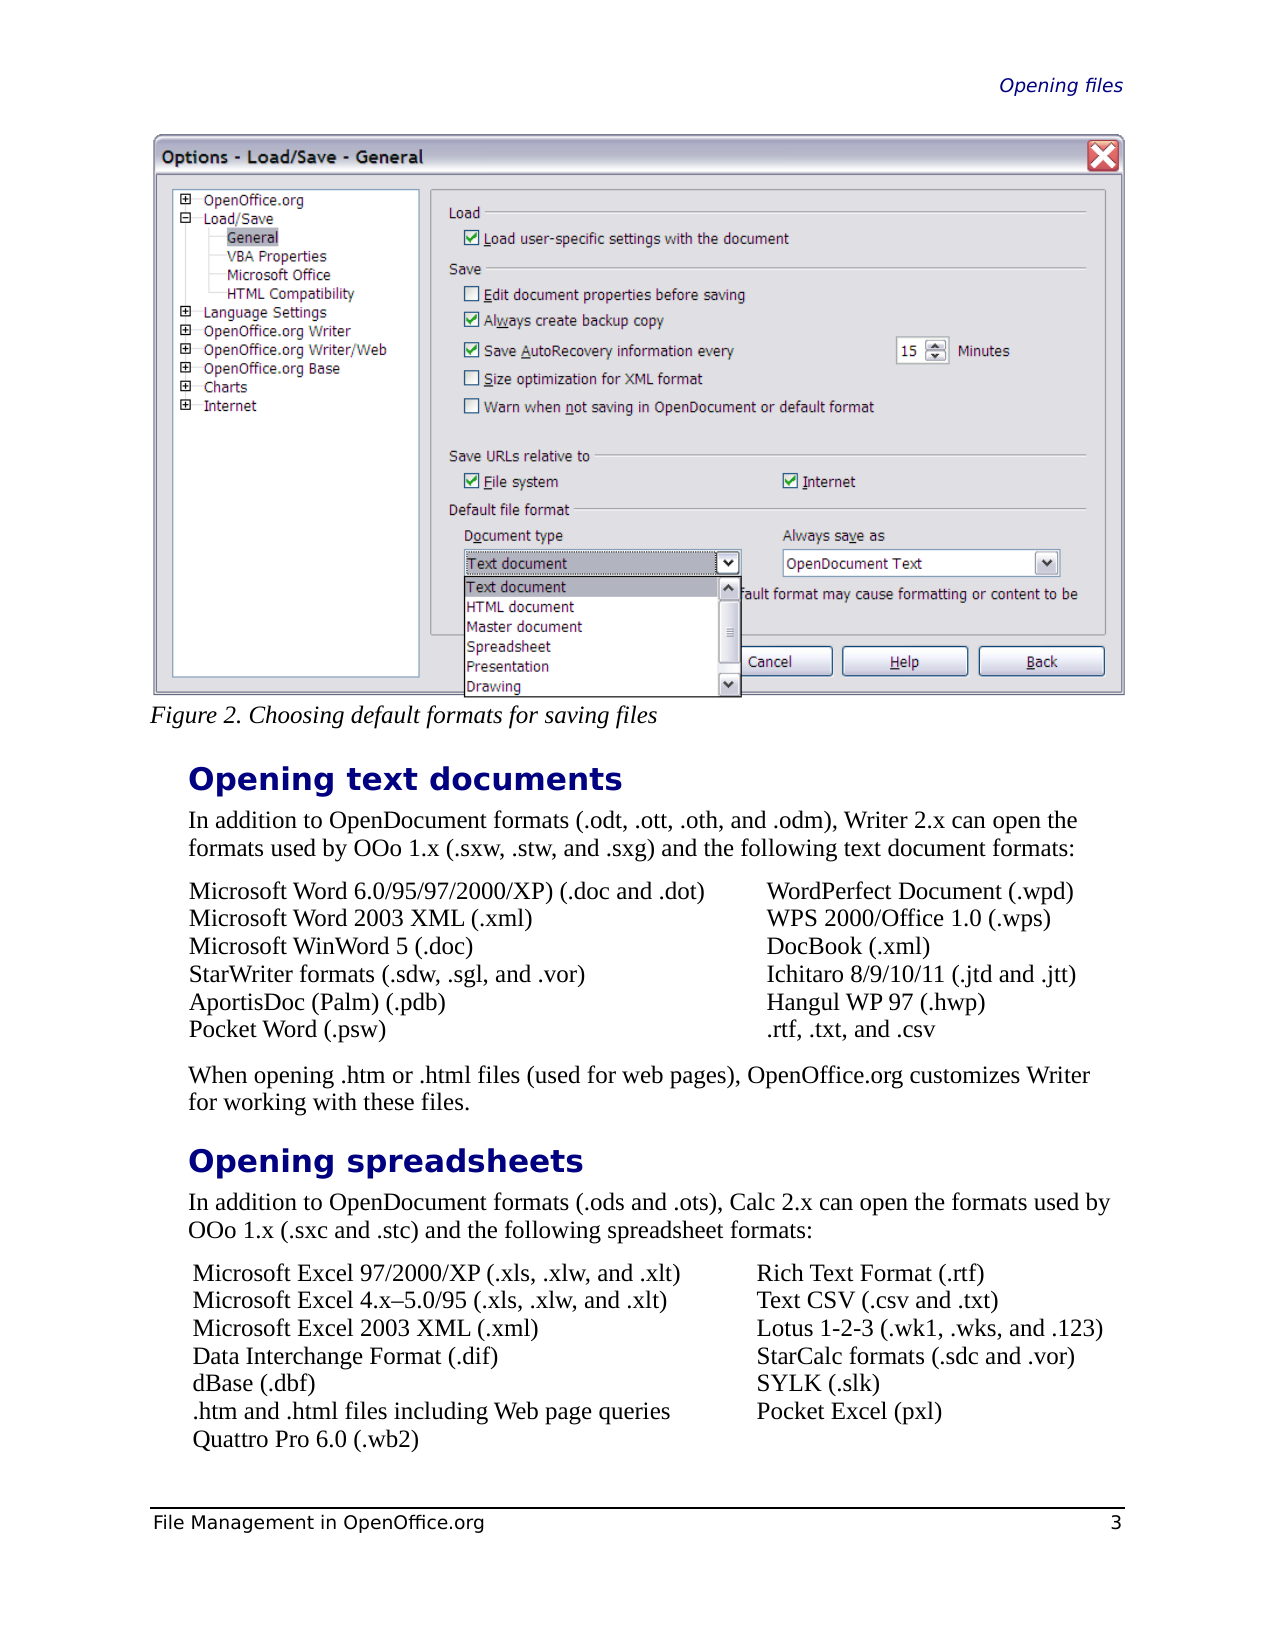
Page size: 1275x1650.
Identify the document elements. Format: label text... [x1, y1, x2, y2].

table_cell Ichitaro 8/9/10/11 (.jtd and .jtt) [752, 960, 1125, 988]
table_cell Hangul WP 97 (.hwp) [752, 988, 1125, 1015]
table_header Rich Text Format (.rtf) [742, 1259, 1125, 1286]
table_cell AportisDoc (Palm) (.pdb) [174, 988, 752, 1015]
table_cell Pocket Excel (pxl) [742, 1397, 1125, 1425]
text In addition to OpenDocument formats (.ods and .ots), Calc 2.x can open the formats used by OOo 1.x (.sxc and .stc) and the following spreadsheet formats: [188, 1188, 1125, 1244]
table_header WordPerfect Document (.wpd) [752, 877, 1125, 904]
table_cell Lotus 1-2-3 (.wk1, .wks, and .123) [742, 1314, 1125, 1342]
table_cell Microsoft WinWord 5 (.doc) [174, 932, 752, 960]
text In addition to OpenDocument formats (.odt, .ott, .oth, and .odm), Writer 2.x can open the formats used by OOo 1.x (.sxw, .stw, and .sxg) and the following text document formats: [188, 807, 1125, 862]
subtitle Opening spreadsheets [188, 1143, 1125, 1179]
table_cell .htm and .html files including Web page queries [178, 1397, 742, 1425]
table_cell Quattro Pro 6.0 (.wb2) [178, 1425, 742, 1453]
table_cell Data Interchange Format (.dif) [178, 1342, 742, 1369]
table_cell Pocket Word (.psw) [174, 1015, 752, 1043]
text When opening .htm or .html files (used for web pages), OpenOffice.org customizes Writer for working with these files. [188, 1061, 1125, 1116]
table_cell SYLK (.slk) [742, 1370, 1125, 1397]
subtitle Opening text documents [188, 761, 1125, 798]
table_cell [742, 1425, 1125, 1453]
picture [150, 133, 1125, 701]
table_cell WPS 2000/Office 1.0 (.wps) [752, 905, 1125, 932]
table_cell Text CSV (.csv and .txt) [742, 1286, 1125, 1314]
text Figure 2. Choosing default formats for saving files [150, 701, 1125, 728]
table_cell StarCalc formats (.sdc and .vor) [742, 1342, 1125, 1369]
table_cell .rtf, .txt, and .csv [752, 1015, 1125, 1043]
table_cell dBase (.dbf) [178, 1370, 742, 1397]
table_cell Microsoft Word 2003 XML (.xml) [174, 905, 752, 932]
table_cell Microsoft Excel 2003 XML (.xml) [178, 1314, 742, 1342]
table_header Microsoft Word 6.0/95/97/2000/XP) (.doc and .dot) [174, 877, 752, 904]
table_header Microsoft Excel 97/2000/XP (.xls, .xlw, and .xlt) [178, 1259, 742, 1286]
table_cell Microsoft Excel 4.x–5.0/95 (.xls, .xlw, and .xlt) [178, 1286, 742, 1314]
table_cell DocBook (.xml) [752, 932, 1125, 960]
table_cell StarWriter formats (.sdw, .sgl, and .vor) [174, 960, 752, 988]
